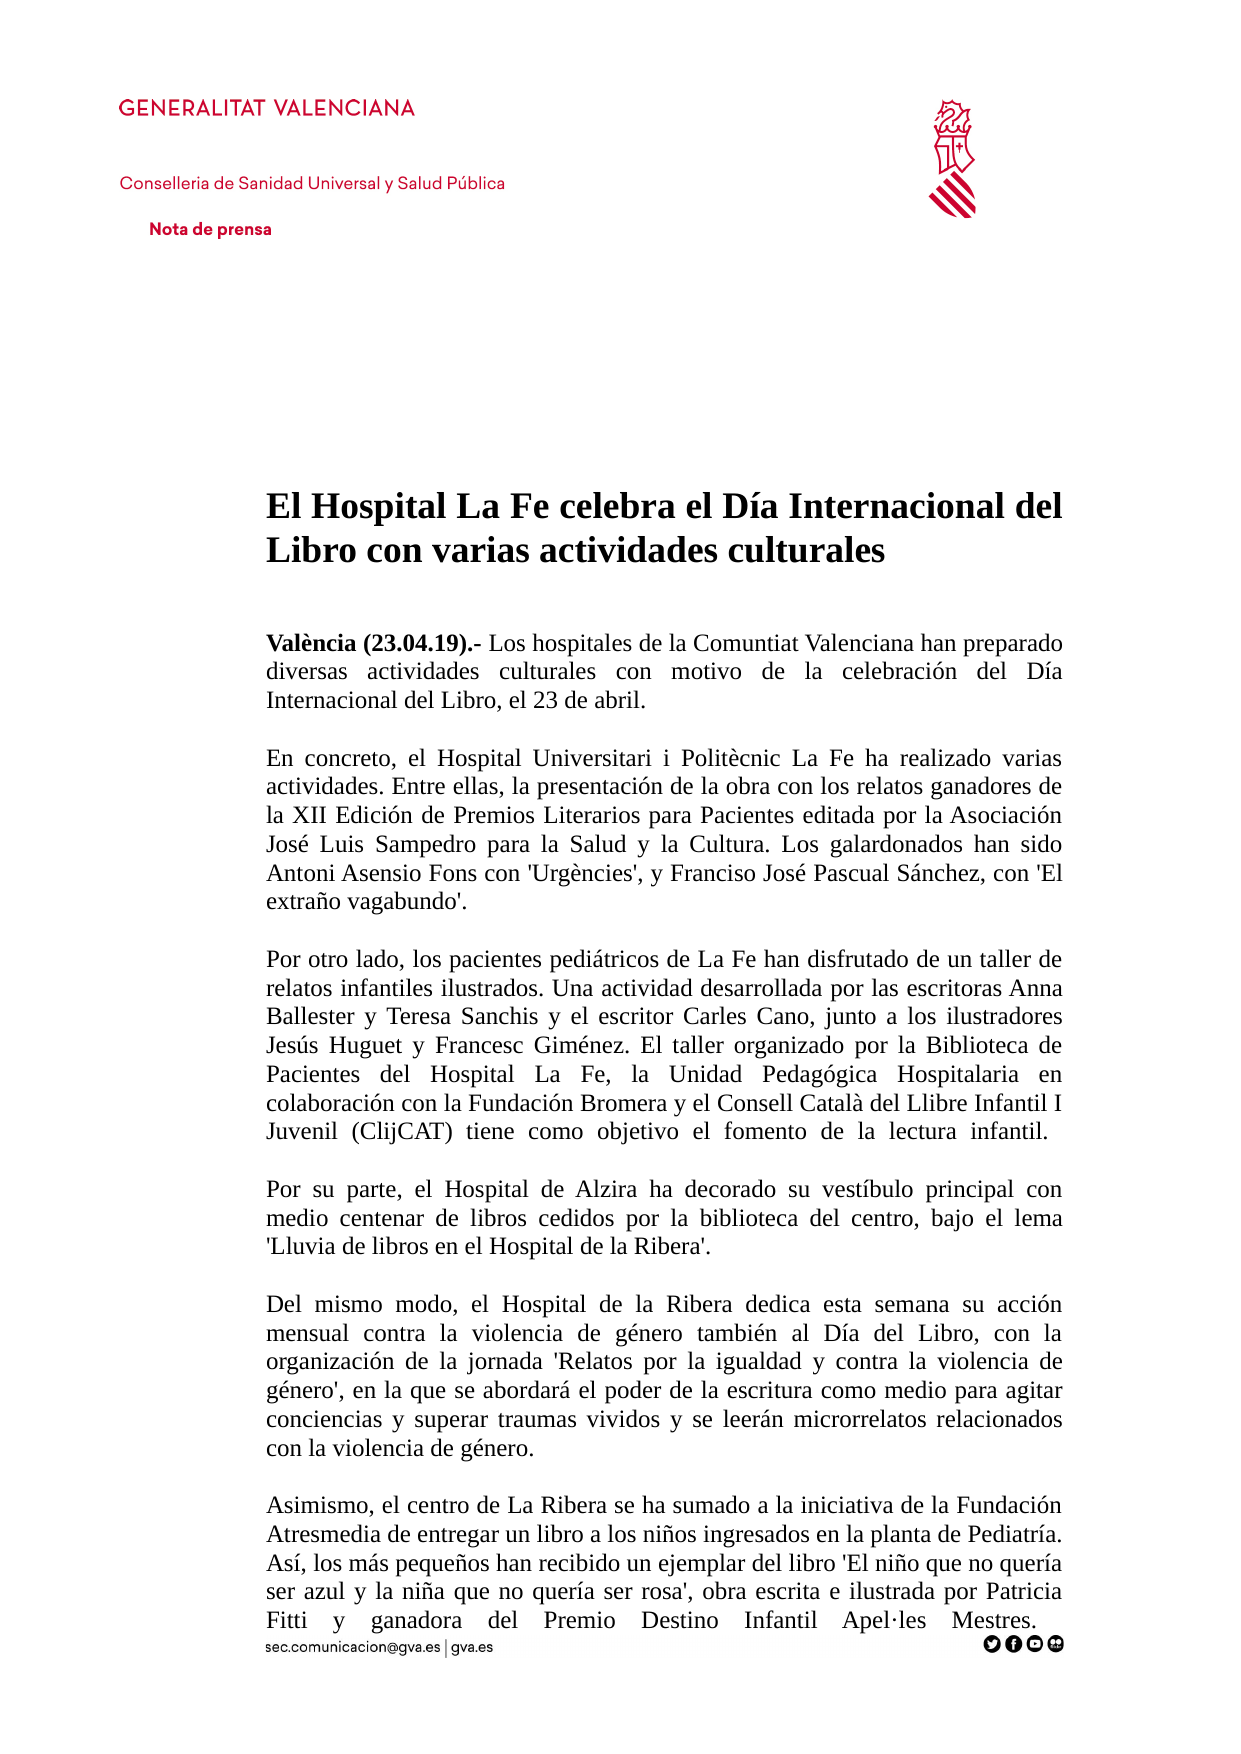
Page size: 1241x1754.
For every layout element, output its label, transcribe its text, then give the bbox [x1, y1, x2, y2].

picture [265, 1635, 1064, 1658]
text El Hospital La Fe celebra el Día Internacional del Libro con varias actividades culturales [266, 484, 1064, 570]
picture [119, 99, 976, 239]
text Del mismo modo, el Hospital de la Ribera dedica esta semana su acción mensual contra la violencia de género también al Día del Libro, con la organización de la jornada 'Relatos por la igualdad y contra la violencia de género', en la que se abordará el poder de la escritura como medio para agitar conciencias y superar traumas vividos y se leerán microrrelatos relacionados con la violencia de género. [266, 1260, 1064, 1461]
text En concreto, el Hospital Universitari i Politècnic La Fe ha realizado varias actividades. Entre ellas, la presentación de la obra con los relatos ganadores de la XII Edición de Premios Literarios para Pacientes editada por la Asociación José Luis Sampedro para la Salud y la Cultura. Los galardonados han sido Antoni Asensio Fons con 'Urgències', y Franciso José Pascual Sánchez, con 'El extraño vagabundo'. [266, 714, 1064, 915]
text Por otro lado, los pacientes pediátricos de La Fe han disfrutado de un taller de relatos infantiles ilustrados. Una actividad desarrollada por las escritoras Anna Ballester y Teresa Sanchis y el escritor Carles Cano, junto a los ilustradores Jesús Huguet y Francesc Giménez. El taller organizado por la Biblioteca de Pacientes del Hospital La Fe, la Unidad Pedagógica Hospitalaria en colaboración con la Fundación Bromera y el Consell Català del Llibre Infantil I Juvenil (ClijCAT) tiene como objetivo el fomento de la lectura infantil. Por su parte, el Hospital de Alzira ha decorado su vestíbulo principal con medio centenar de libros cedidos por la biblioteca del centro, bajo el lema 'Lluvia de libros en el Hospital de la Ribera'. [266, 915, 1064, 1260]
text València (23.04.19).- Los hospitales de la Comuntiat Valenciana han preparado diversas actividades culturales con motivo de la celebración del Día Internacional del Libro, el 23 de abril. [266, 628, 1064, 714]
text Asimismo, el centro de La Ribera se ha sumado a la iniciativa de la Fundación Atresmedia de entregar un libro a los niños ingresados en la planta de Pediatría. Así, los más pequeños han recibido un ejemplar del libro 'El niño que no quería ser azul y la niña que no quería ser rosa', obra escrita e ilustrada por Patricia Fitti y ganadora del Premio Destino Infantil Apel·les Mestres. [266, 1461, 1064, 1634]
